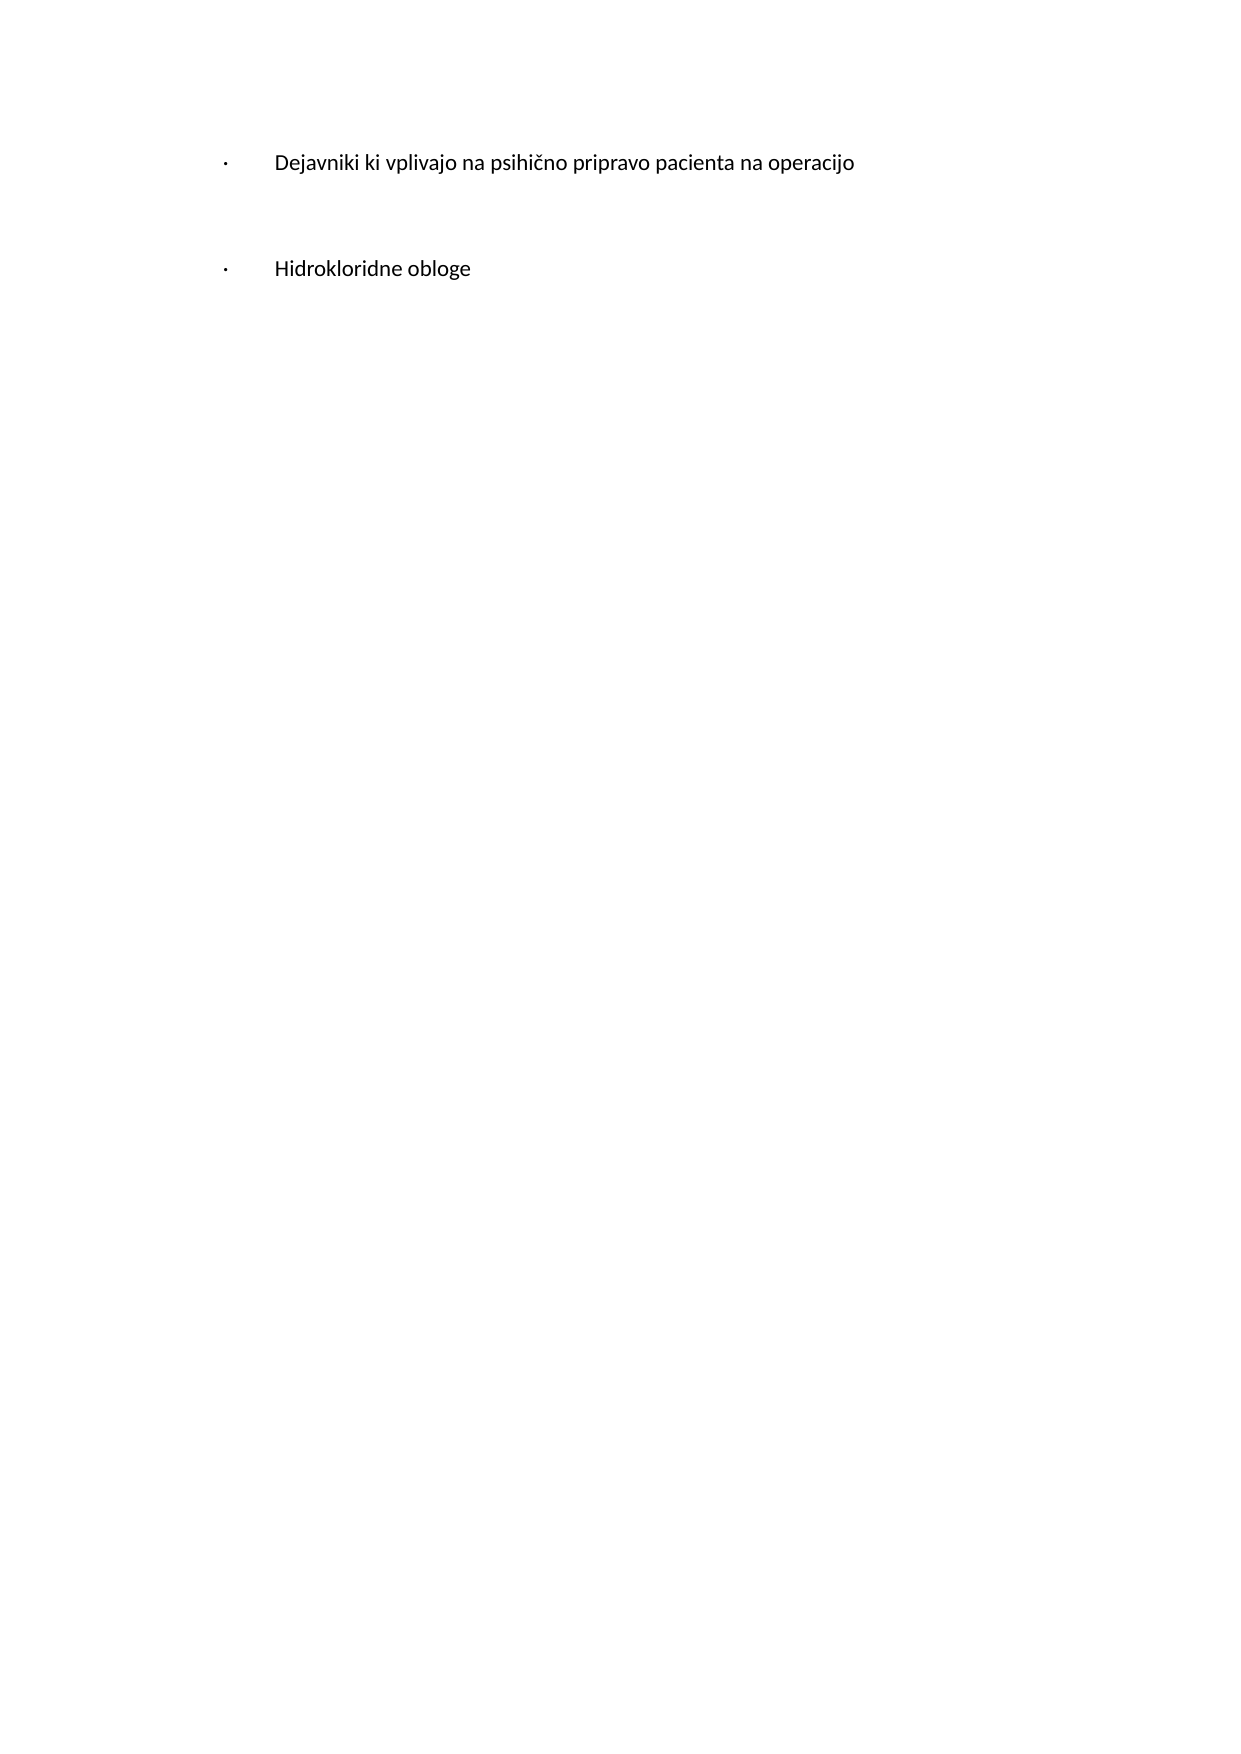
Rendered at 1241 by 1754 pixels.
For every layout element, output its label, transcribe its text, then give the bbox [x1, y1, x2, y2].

list · Dejavniki ki vplivajo na psihično pripravo pacienta na operacijo [223, 148, 1093, 176]
list · Hidrokloridne obloge [223, 254, 1093, 282]
